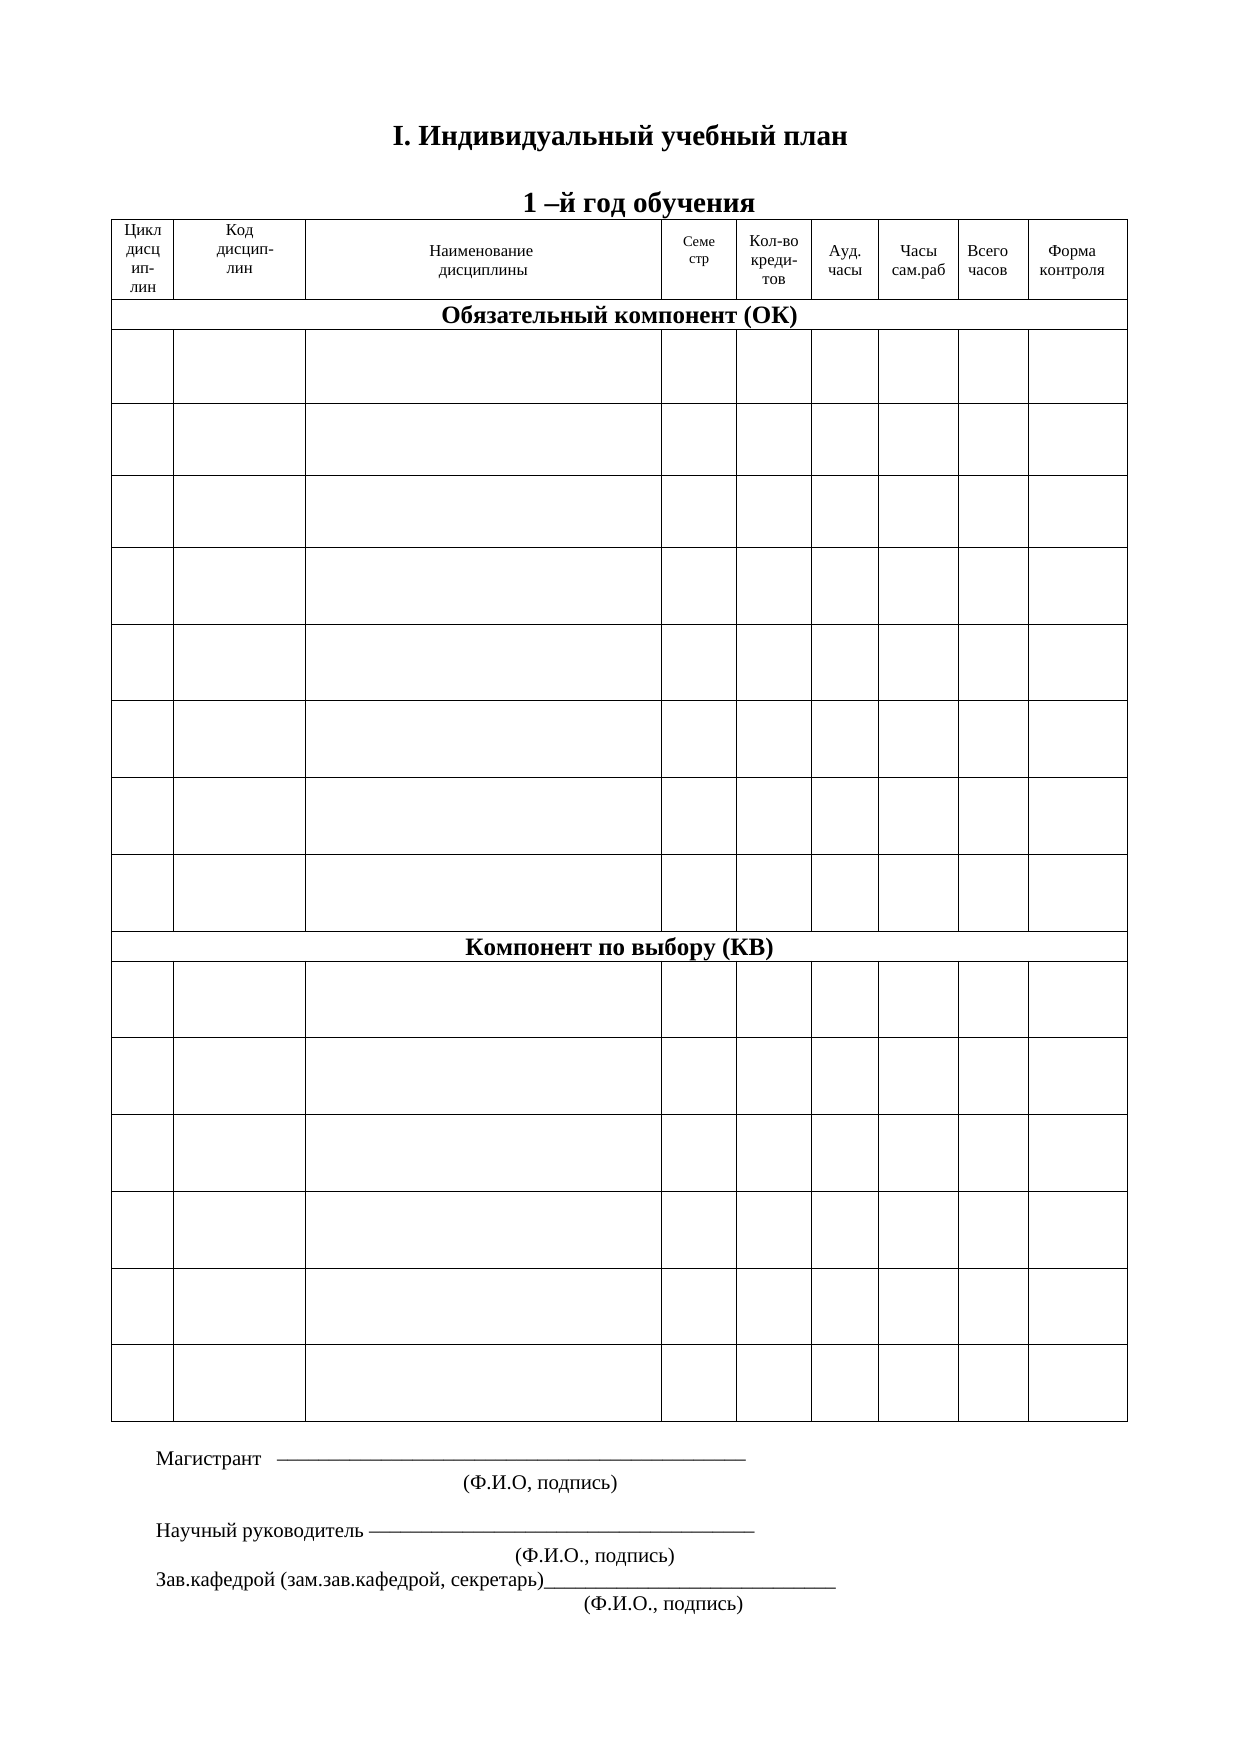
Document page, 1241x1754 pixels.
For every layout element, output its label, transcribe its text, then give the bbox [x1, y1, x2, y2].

table_cell [306, 1115, 661, 1191]
table_header Наименование дисциплины [306, 220, 661, 299]
table_cell [959, 1269, 1028, 1344]
table_cell [737, 548, 811, 624]
table_cell [737, 1192, 811, 1268]
table_cell [737, 1038, 811, 1114]
table_cell [112, 778, 173, 854]
table_cell [1029, 962, 1127, 1037]
text Научный руководитель ––––––––––––––––––––––––––––––––––––– [156, 1518, 1122, 1542]
table_header Ауд. часы [812, 220, 878, 299]
table_cell [879, 476, 958, 547]
table_cell [1029, 855, 1127, 931]
table_cell [812, 330, 878, 402]
table_cell [174, 778, 305, 854]
table_cell [662, 962, 736, 1037]
table_cell [879, 701, 958, 777]
table_cell [737, 1269, 811, 1344]
table_cell [662, 1115, 736, 1191]
table_cell [737, 330, 811, 402]
text Магистрант ––––––––––––––––––––––––––––––––––––––––––––– [156, 1446, 1122, 1470]
table_cell [812, 1038, 878, 1114]
table_cell [174, 1345, 305, 1421]
table_cell [112, 548, 173, 624]
table_cell [959, 330, 1028, 402]
table_cell [737, 855, 811, 931]
table_header Семе стр [662, 220, 736, 299]
table_header Форма контроля [1029, 220, 1127, 299]
table_cell [1029, 548, 1127, 624]
table_cell [1029, 1192, 1127, 1268]
table_cell Компонент по выбору (КВ) [112, 932, 1127, 961]
table_cell [174, 701, 305, 777]
table_cell [879, 962, 958, 1037]
table_cell [112, 1345, 173, 1421]
table_cell [306, 625, 661, 700]
table_cell [306, 330, 661, 402]
table_cell [879, 625, 958, 700]
table_cell [174, 548, 305, 624]
table_cell [959, 1038, 1028, 1114]
table_header Код дисцип- лин [174, 220, 305, 299]
table_cell [959, 404, 1028, 475]
table_cell [174, 330, 305, 402]
table_cell [112, 962, 173, 1037]
text 1 –й год обучения [156, 185, 1122, 219]
table_cell [737, 625, 811, 700]
table_cell [959, 1345, 1028, 1421]
table_cell [112, 1115, 173, 1191]
table_cell [112, 1038, 173, 1114]
table_cell [737, 1115, 811, 1191]
table_cell [812, 701, 878, 777]
table_cell [812, 1115, 878, 1191]
table_cell [812, 962, 878, 1037]
table_cell [112, 1269, 173, 1344]
table_cell [112, 701, 173, 777]
table_cell [174, 1038, 305, 1114]
table_cell [812, 855, 878, 931]
table_cell [1029, 1269, 1127, 1344]
table_cell [306, 1269, 661, 1344]
table_cell [112, 1192, 173, 1268]
table_cell [959, 548, 1028, 624]
table_cell [306, 548, 661, 624]
table_cell [662, 701, 736, 777]
table_cell [662, 1192, 736, 1268]
table_cell [662, 1345, 736, 1421]
text Зав.кафедрой (зам.зав.кафедрой, секретарь)____________________________ [156, 1567, 1122, 1591]
table_cell [879, 404, 958, 475]
table_cell [662, 404, 736, 475]
table_cell [1029, 330, 1127, 402]
table_cell [812, 476, 878, 547]
table_cell [1029, 1115, 1127, 1191]
table_cell [879, 1115, 958, 1191]
table_cell [112, 330, 173, 402]
table_cell [879, 778, 958, 854]
table_cell [879, 548, 958, 624]
table_cell [112, 625, 173, 700]
table_cell [959, 962, 1028, 1037]
table_cell [959, 778, 1028, 854]
table_cell [662, 855, 736, 931]
table_cell [174, 962, 305, 1037]
table_cell [959, 476, 1028, 547]
table_header Кол-во креди-тов [737, 220, 811, 299]
table_header Часы сам.раб [879, 220, 958, 299]
table_cell [812, 778, 878, 854]
table_cell [959, 1192, 1028, 1268]
table_cell [879, 1345, 958, 1421]
table_cell [306, 404, 661, 475]
table_cell [812, 1192, 878, 1268]
table_cell [1029, 625, 1127, 700]
table_cell [812, 1269, 878, 1344]
table_cell [737, 962, 811, 1037]
table_cell [737, 701, 811, 777]
table_cell [879, 1192, 958, 1268]
table_cell [112, 476, 173, 547]
table_cell [174, 1192, 305, 1268]
table_header Цикл дисцип- лин [112, 220, 173, 299]
table_cell [112, 855, 173, 931]
table_cell [306, 962, 661, 1037]
text I. Индивидуальный учебный план [118, 118, 1122, 152]
table_cell [879, 855, 958, 931]
table_cell [306, 476, 661, 547]
table_cell [662, 330, 736, 402]
text (Ф.И.О, подпись) [156, 1470, 1122, 1494]
table_cell [662, 1269, 736, 1344]
table_cell [1029, 701, 1127, 777]
table_cell [174, 404, 305, 475]
table_cell [174, 1269, 305, 1344]
table_cell [306, 1038, 661, 1114]
table_cell [1029, 778, 1127, 854]
table_cell [959, 625, 1028, 700]
table_cell [1029, 404, 1127, 475]
table_cell [879, 330, 958, 402]
table_cell [959, 1115, 1028, 1191]
table_cell [662, 476, 736, 547]
table_cell [879, 1038, 958, 1114]
table_cell [737, 778, 811, 854]
table_cell [174, 476, 305, 547]
table_cell [662, 625, 736, 700]
table_cell [306, 778, 661, 854]
table_cell [662, 778, 736, 854]
table_cell [812, 1345, 878, 1421]
table_cell [306, 1345, 661, 1421]
table_header Всего часов [959, 220, 1028, 299]
table_cell [174, 1115, 305, 1191]
table_cell [1029, 476, 1127, 547]
table_cell [306, 701, 661, 777]
text (Ф.И.О., подпись) [156, 1542, 1122, 1567]
table_cell [662, 1038, 736, 1114]
table_cell [879, 1269, 958, 1344]
table_cell [812, 625, 878, 700]
table_cell [174, 625, 305, 700]
table_cell [812, 404, 878, 475]
table_cell [1029, 1345, 1127, 1421]
table_cell [174, 855, 305, 931]
table_cell Обязательный компонент (ОК) [112, 300, 1127, 329]
table_cell [959, 701, 1028, 777]
text (Ф.И.О., подпись) [177, 1591, 1122, 1615]
table_cell [662, 548, 736, 624]
table_cell [737, 476, 811, 547]
table_cell [306, 855, 661, 931]
table_cell [306, 1192, 661, 1268]
table_cell [812, 548, 878, 624]
table_cell [112, 404, 173, 475]
table_cell [737, 404, 811, 475]
table_cell [737, 1345, 811, 1421]
table_cell [959, 855, 1028, 931]
table_cell [1029, 1038, 1127, 1114]
